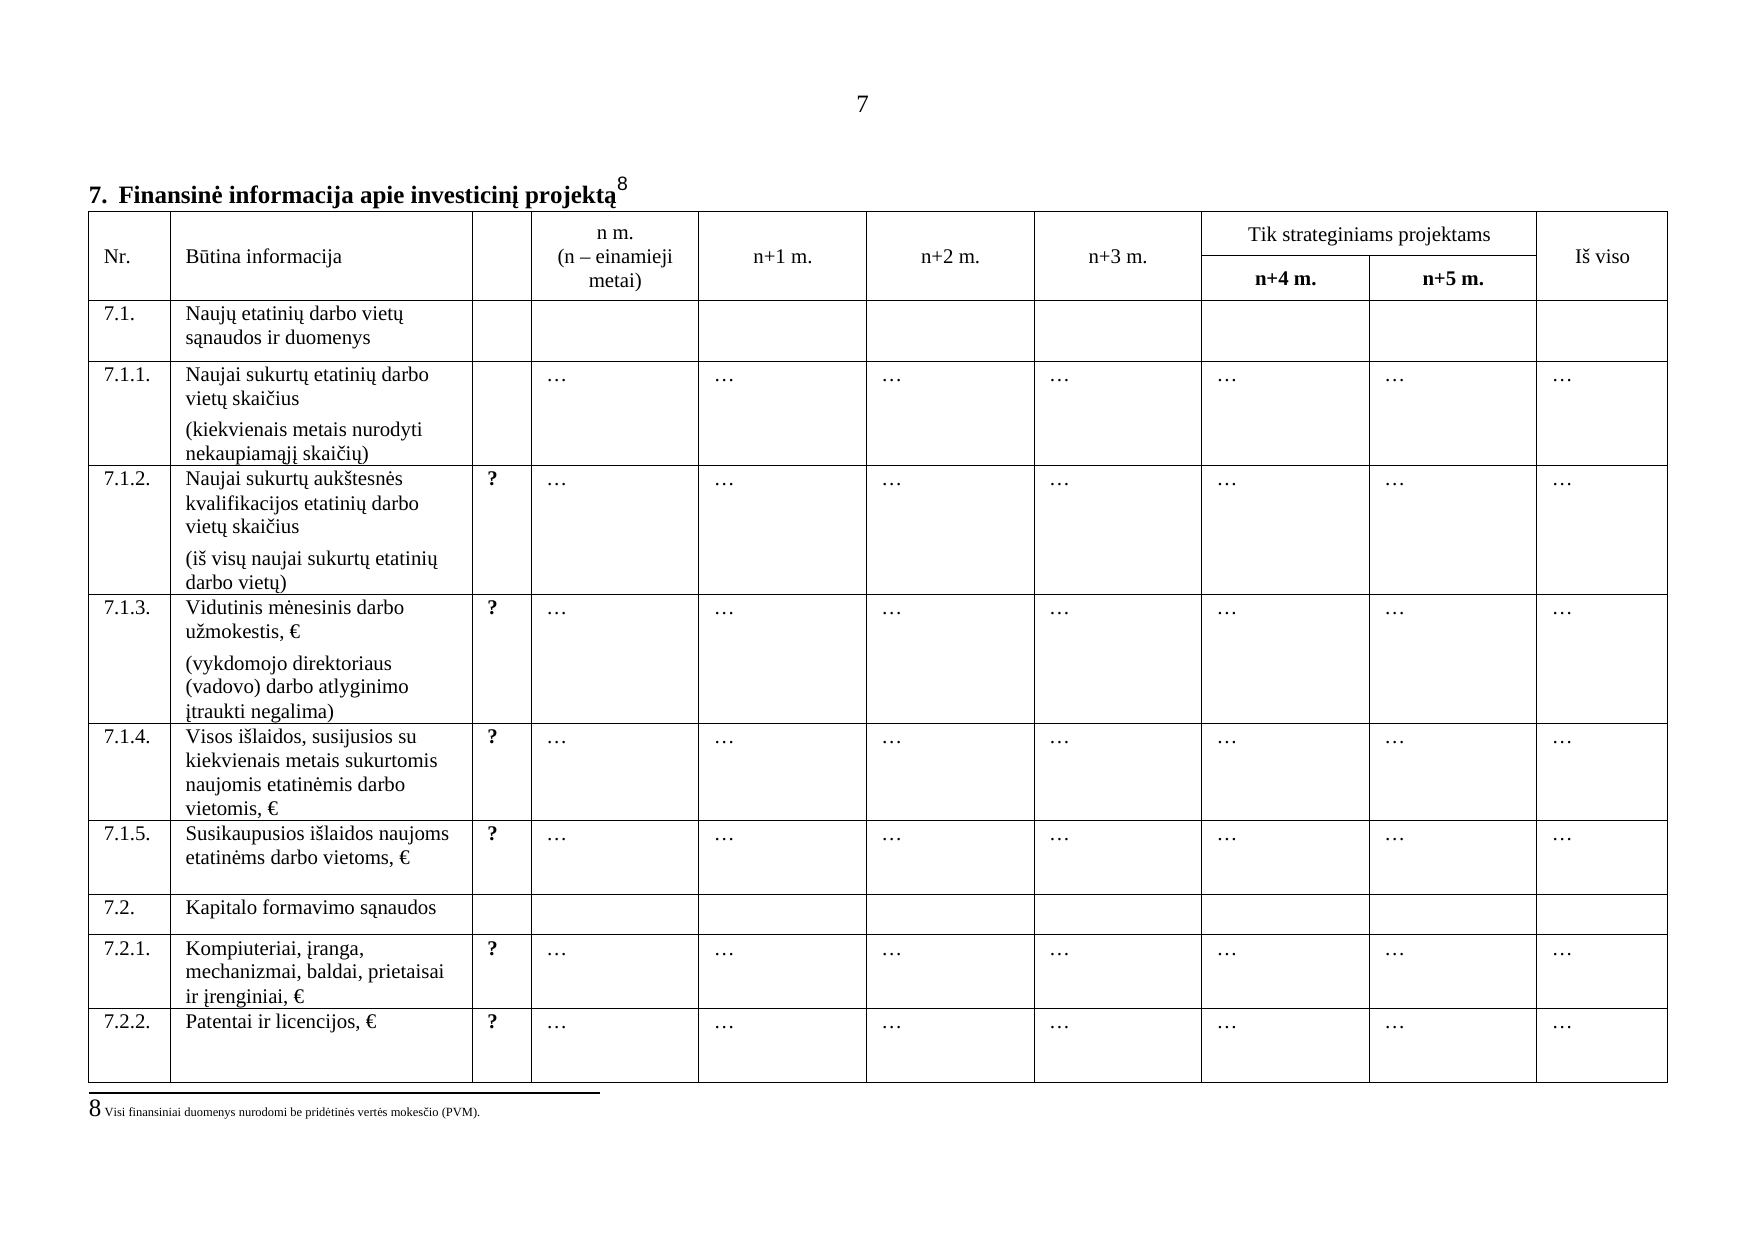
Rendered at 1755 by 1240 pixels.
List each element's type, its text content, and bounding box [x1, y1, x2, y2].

table_cell Visos išlaidos, susijusios su kiekvienais metais sukurtomis naujomis etatinėmis darbo vietomis, € [171, 724, 472, 820]
table_cell 7.1.4. [89, 724, 170, 820]
table_cell [473, 895, 531, 934]
table_cell 7.2. [89, 895, 170, 934]
table_cell Patentai ir licencijos, € [171, 1009, 472, 1082]
table_cell … [1035, 821, 1201, 894]
table_header Iš viso [1537, 212, 1667, 299]
table_cell … [1035, 1009, 1201, 1082]
table_cell n+4 m. [1202, 256, 1369, 299]
table_cell … [1370, 1009, 1536, 1082]
table_cell ? [473, 821, 531, 894]
table_cell … [1370, 362, 1536, 465]
table_cell 7.1.1. [89, 362, 170, 465]
table_cell [532, 895, 698, 934]
table_cell [1202, 895, 1369, 934]
table_cell [473, 301, 531, 361]
table_cell … [1370, 466, 1536, 594]
table_cell … [1370, 935, 1536, 1008]
table_cell … [532, 935, 698, 1008]
table_cell … [1537, 935, 1667, 1008]
table_cell … [1035, 362, 1201, 465]
table_cell … [867, 935, 1034, 1008]
table_cell … [1370, 724, 1536, 820]
table_cell [1537, 895, 1667, 934]
table_cell [1035, 301, 1201, 361]
table_cell [699, 301, 866, 361]
table_cell … [867, 362, 1034, 465]
text Visi finansiniai duomenys nurodomi be pridėtinės vertės mokesčio (PVM). [89, 1093, 1636, 1121]
table_cell 7.1.2. [89, 466, 170, 594]
table_cell 7.2.2. [89, 1009, 170, 1082]
table_cell Kompiuteriai, įranga, mechanizmai, baldai, prietaisai ir įrenginiai, € [171, 935, 472, 1008]
table_cell … [1202, 362, 1369, 465]
table_cell … [699, 466, 866, 594]
table_cell … [532, 595, 698, 723]
table_cell … [1202, 466, 1369, 594]
table_cell … [1202, 595, 1369, 723]
table_cell … [1202, 724, 1369, 820]
table_cell [1370, 895, 1536, 934]
table_cell … [699, 595, 866, 723]
table_cell … [1035, 466, 1201, 594]
table_cell … [1202, 935, 1369, 1008]
table_cell [1202, 301, 1369, 361]
table_cell … [532, 466, 698, 594]
table_cell … [699, 821, 866, 894]
table_cell Naujai sukurtų aukštesnės kvalifikacijos etatinių darbo vietų skaičius (iš visų naujai sukurtų etatinių darbo vietų) [171, 466, 472, 594]
table_cell … [1537, 821, 1667, 894]
table_cell … [867, 595, 1034, 723]
table_cell … [699, 1009, 866, 1082]
table_cell Naujai sukurtų etatinių darbo vietų skaičius (kiekvienais metais nurodyti nekaupiamąjį skaičių) [171, 362, 472, 465]
table_cell ? [473, 595, 531, 723]
table_cell [699, 895, 866, 934]
table_cell … [867, 821, 1034, 894]
subtitle 7. Finansinė informacija apie investicinį projektą [89, 172, 1636, 211]
table_cell … [532, 821, 698, 894]
table_cell [867, 895, 1034, 934]
table_cell … [867, 724, 1034, 820]
table_cell … [532, 362, 698, 465]
table_header Nr. [89, 212, 170, 299]
table_cell 7.2.1. [89, 935, 170, 1008]
table_cell … [1370, 821, 1536, 894]
table_cell … [532, 724, 698, 820]
table_cell [473, 362, 531, 465]
table_cell ? [473, 1009, 531, 1082]
table_cell … [1035, 935, 1201, 1008]
table_header Tik strateginiams projektams [1202, 212, 1536, 255]
table_cell … [867, 466, 1034, 594]
table_cell Susikaupusios išlaidos naujoms etatinėms darbo vietoms, € [171, 821, 472, 894]
table_cell Naujų etatinių darbo vietų sąnaudos ir duomenys [171, 301, 472, 361]
table_cell [1035, 895, 1201, 934]
table_cell n+5 m. [1370, 256, 1536, 299]
table_header Būtina informacija [171, 212, 472, 299]
table_cell [532, 301, 698, 361]
table_cell … [699, 362, 866, 465]
table_cell … [1537, 595, 1667, 723]
table_cell … [1537, 724, 1667, 820]
table_cell … [867, 1009, 1034, 1082]
table_cell [867, 301, 1034, 361]
table_cell 7.1.5. [89, 821, 170, 894]
table_cell ? [473, 935, 531, 1008]
table_header n+3 m. [1035, 212, 1201, 299]
table_cell 7.1. [89, 301, 170, 361]
table_cell ? [473, 724, 531, 820]
table_cell … [699, 724, 866, 820]
table_cell … [699, 935, 866, 1008]
table_header n+1 m. [699, 212, 866, 299]
table_cell ? [473, 466, 531, 594]
table_cell … [1202, 821, 1369, 894]
table_cell 7.1.3. [89, 595, 170, 723]
table_cell … [1537, 466, 1667, 594]
table_cell Vidutinis mėnesinis darbo užmokestis, € (vykdomojo direktoriaus (vadovo) darbo atlyginimo įtraukti negalima) [171, 595, 472, 723]
table_cell … [1035, 595, 1201, 723]
table_cell [1537, 301, 1667, 361]
table_cell … [1202, 1009, 1369, 1082]
table_cell Kapitalo formavimo sąnaudos [171, 895, 472, 934]
table_cell … [532, 1009, 698, 1082]
table_header n m. (n – einamieji metai) [532, 212, 698, 299]
table_cell … [1537, 1009, 1667, 1082]
table_header n+2 m. [867, 212, 1034, 299]
table_cell … [1537, 362, 1667, 465]
table_cell [1370, 301, 1536, 361]
table_cell … [1370, 595, 1536, 723]
table_cell … [1035, 724, 1201, 820]
table_header [473, 212, 531, 299]
